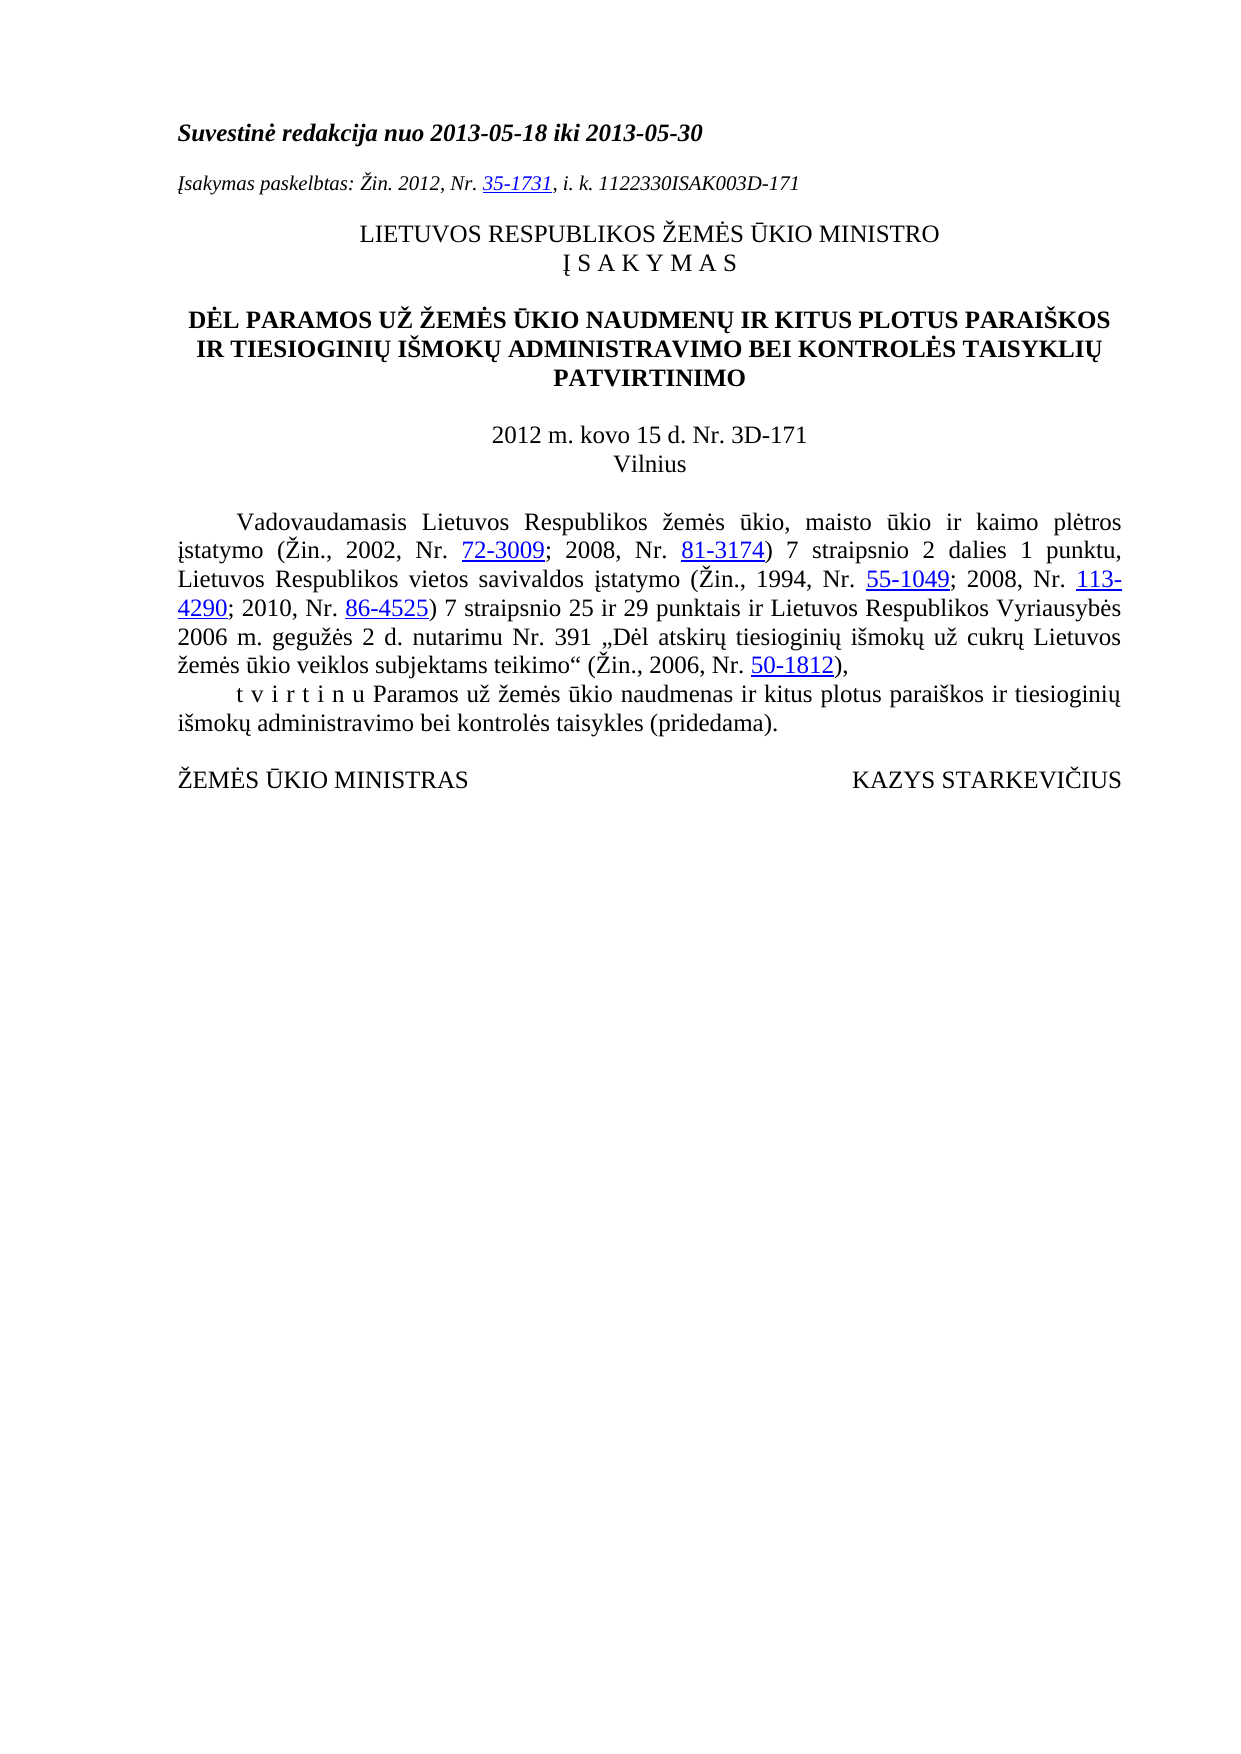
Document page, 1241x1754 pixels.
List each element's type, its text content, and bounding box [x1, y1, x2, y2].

text DĖL PARAMOS UŽ ŽEMĖS ŪKIO NAUDMENŲ IR KITUS PLOTUS PARAIŠKOS IR TIESIOGINIŲ IŠMOKŲ ADMINISTRAVIMO BEI KONTROLĖS TAISYKLIŲ PATVIRTINIMO [177, 305, 1122, 392]
text LIETUVOS RESPUBLIKOS ŽEMĖS ŪKIO MINISTRO [177, 219, 1122, 248]
text Vadovaudamasis Lietuvos Respublikos žemės ūkio, maisto ūkio ir kaimo plėtros įstatymo (Žin., 2002, Nr. 72-3009; 2008, Nr. 81-3174) 7 straipsnio 2 dalies 1 punktu, Lietuvos Respublikos vietos savivaldos įstatymo (Žin., 1994, Nr. 55-1049; 2008, Nr. 113-4290; 2010, Nr. 86-4525) 7 straipsnio 25 ir 29 punktais ir Lietuvos Respublikos Vyriausybės 2006 m. gegužės 2 d. nutarimu Nr. 391 „Dėl atskirų tiesioginių išmokų už cukrų Lietuvos žemės ūkio veiklos subjektams teikimo“ (Žin., 2006, Nr. 50-1812), [177, 507, 1122, 679]
text Suvestinė redakcija nuo 2013-05-18 iki 2013-05-30 [177, 118, 1122, 147]
text Žemės ūkio ministras Kazys Starkevičius [177, 765, 1122, 794]
text Vilnius [177, 449, 1122, 478]
text Į S A K Y M A S [177, 248, 1122, 277]
text Įsakymas paskelbtas: Žin. 2012, Nr. 35-1731, i. k. 1122330ISAK003D-171 [177, 171, 1122, 195]
text t v i r t i n u Paramos už žemės ūkio naudmenas ir kitus plotus paraiškos ir tiesioginių išmokų administravimo bei kontrolės taisykles (pridedama). [177, 679, 1122, 737]
text 2012 m. kovo 15 d. Nr. 3D-171 [177, 420, 1122, 449]
